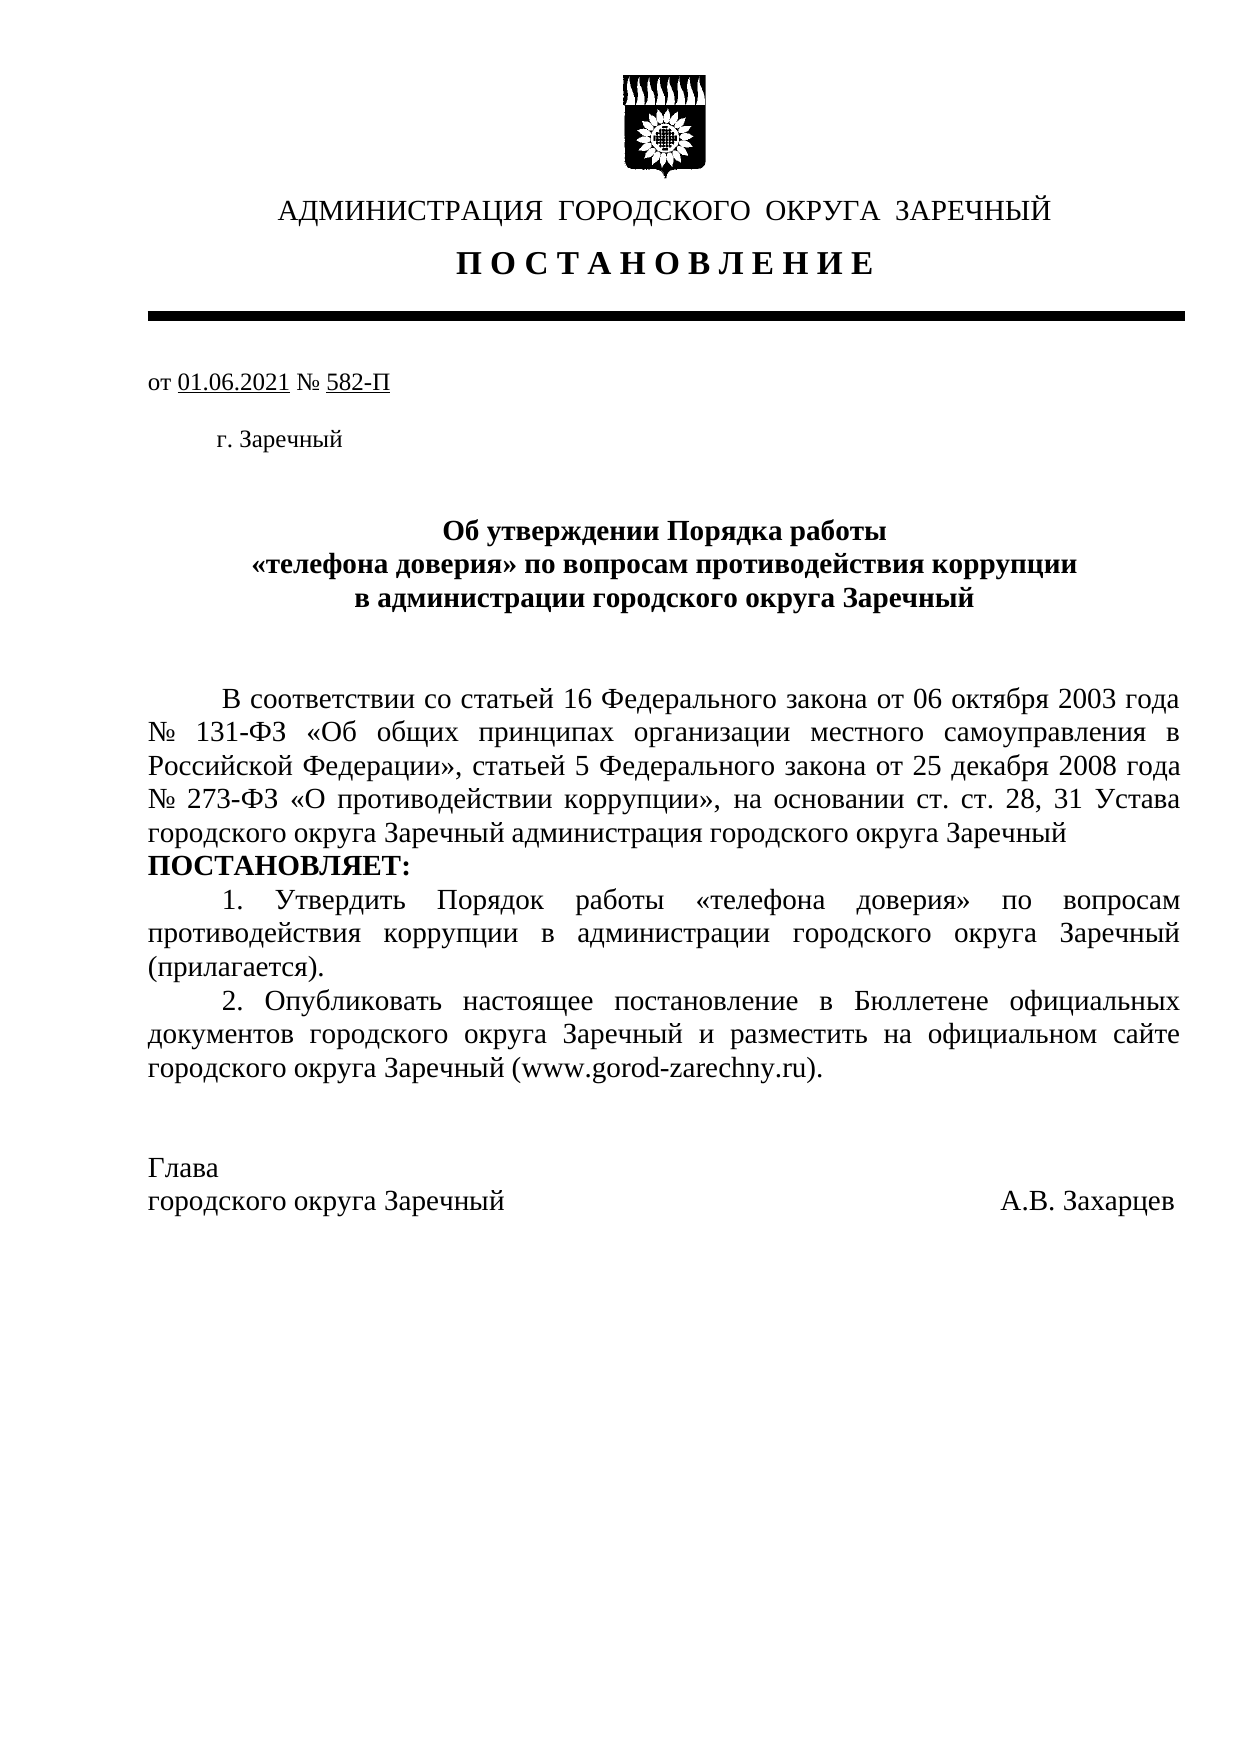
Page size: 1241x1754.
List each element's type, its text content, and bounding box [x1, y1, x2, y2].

text 1. Утвердить Порядок работы «телефона доверия» по вопросам противодействия коррупции в администрации городского округа Заречный (прилагается). [148, 882, 1181, 983]
title «телефона доверия» по вопросам противодействия коррупции [148, 547, 1181, 580]
title в администрации городского округа Заречный [148, 580, 1181, 614]
table_header [600, 1217, 851, 1559]
table_header [851, 1217, 1181, 1559]
text Глава [148, 1150, 1181, 1183]
text администрация Городского округа Заречный [148, 193, 1181, 226]
text г. Заречный [148, 424, 576, 453]
text от 01.06.2021 № 582-П [148, 367, 1181, 396]
text ПОСТАНОВЛЯЕТ: [148, 848, 1181, 882]
table_header [148, 1217, 600, 1559]
text 2. Опубликовать настоящее постановление в Бюллетене официальных документов городского округа Заречный и разместить на официальном сайте городского округа Заречный (www.gorod-zarechny.ru). [148, 983, 1181, 1083]
text городского округа Заречный А.В. Захарцев [148, 1183, 1181, 1217]
text п о с т а н о в л е н и е [148, 243, 1181, 281]
text В соответствии со статьей 16 Федерального закона от 06 октября 2003 года № 131-ФЗ «Об общих принципах организации местного самоуправления в Российской Федерации», статьей 5 Федерального закона от 25 декабря 2008 года № 273-ФЗ «О противодействии коррупции», на основании ст. ст. 28, 31 Устава городского округа Заречный администрация городского округа Заречный [148, 681, 1181, 848]
text Об утверждении Порядка работы [148, 513, 1181, 547]
